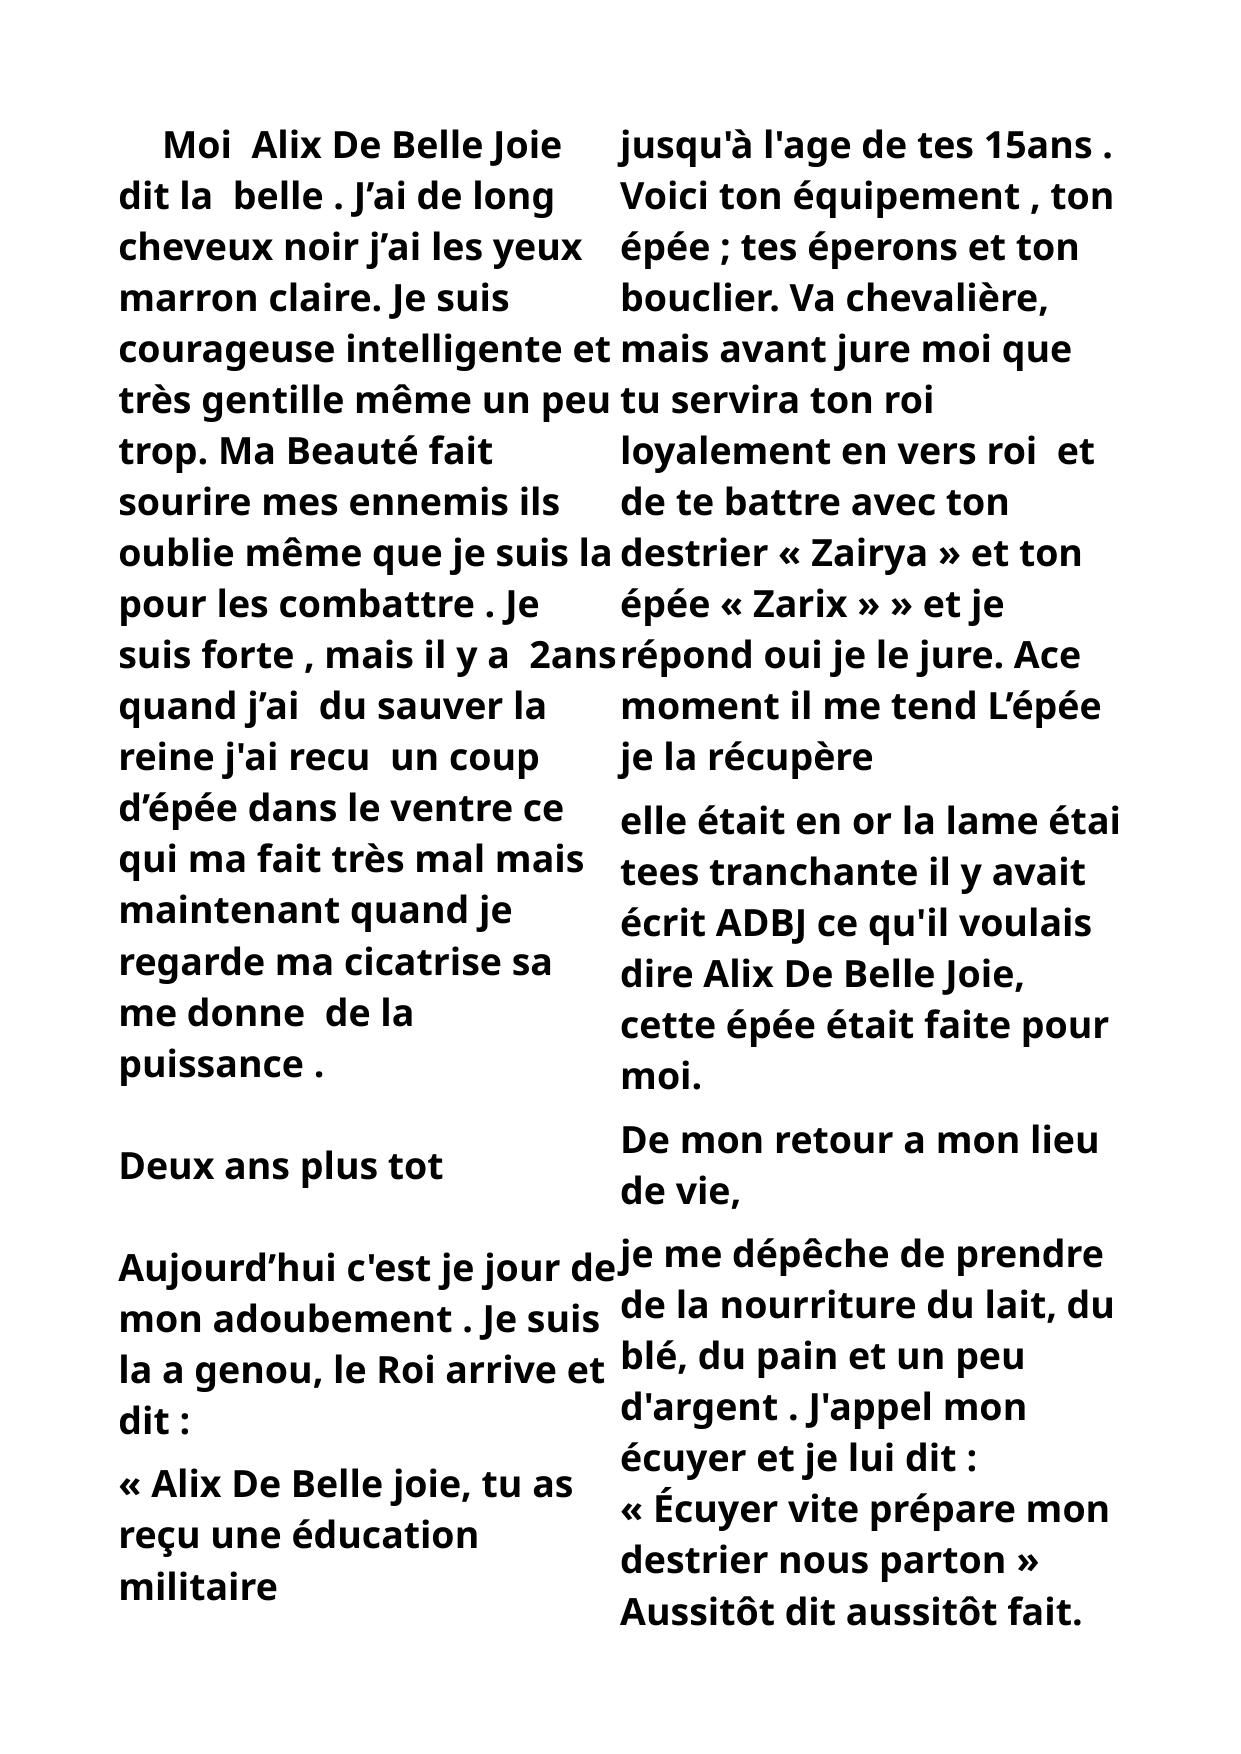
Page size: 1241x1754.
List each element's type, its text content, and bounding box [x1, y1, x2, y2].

text « Alix De Belle joie, tu as reçu une éducation militaire [118, 1458, 620, 1611]
text De mon retour a mon lieu de vie, [620, 1113, 1122, 1215]
text « Écuyer vite prépare mon destrier nous parton » Aussitôt dit aussitôt fait. [620, 1483, 1122, 1636]
text jusqu'à l'age de tes 15ans . Voici ton équipement , ton épée ; tes éperons et ton bouclier. Va chevalière, mais avant jure moi que tu servira ton roi loyalement en vers roi et de te battre avec ton destrier « Zairya » et ton épée « Zarix » » et je répond oui je le jure. Ace moment il me tend L’épée je la récupère [620, 118, 1122, 782]
text Aujourd’hui c'est je jour de mon adoubement . Je suis la a genou, le Roi arrive et dit : [118, 1241, 620, 1445]
text Moi Alix De Belle Joie dit la belle . J’ai de long cheveux noir j’ai les yeux marron claire. Je suis courageuse intelligente et très gentille même un peu trop. Ma Beauté fait sourire mes ennemis ils oublie même que je suis la pour les combattre . Je suis forte , mais il y a 2ans quand j’ai du sauver la reine j'ai recu un coup d’épée dans le ventre ce qui ma fait très mal mais maintenant quand je regarde ma cicatrise sa me donne de la puissance . [118, 118, 620, 1088]
text elle était en or la lame étai tees tranchante il y avait écrit ADBJ ce qu'il voulais dire Alix De Belle Joie, cette épée était faite pour moi. [620, 794, 1122, 1100]
text Deux ans plus tot [118, 1139, 620, 1190]
text je me dépêche de prendre de la nourriture du lait, du blé, du pain et un peu d'argent . J'appel mon écuyer et je lui dit : [620, 1227, 1122, 1483]
